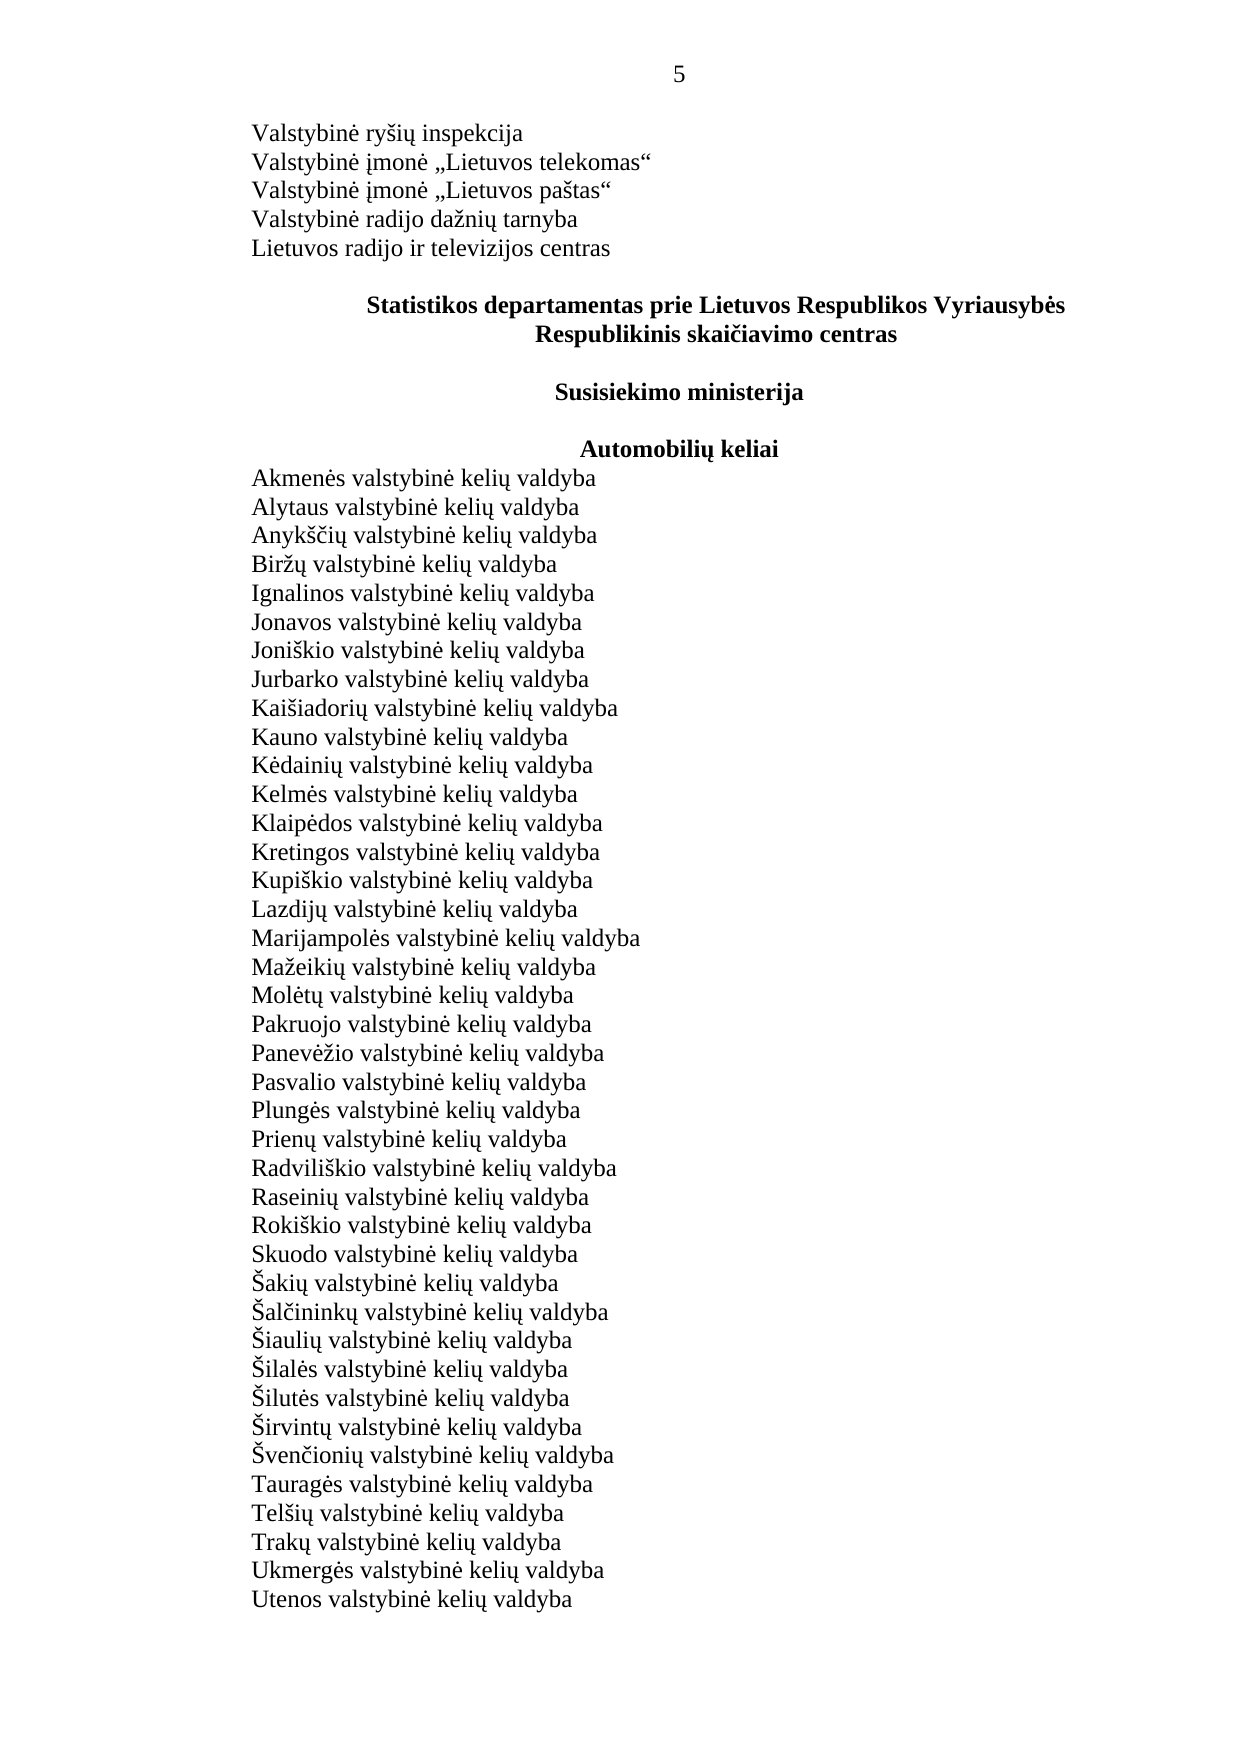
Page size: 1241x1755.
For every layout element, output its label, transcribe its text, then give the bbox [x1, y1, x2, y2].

text Akmenės valstybinė kelių valdyba [177, 463, 1181, 492]
text Kretingos valstybinė kelių valdyba [177, 837, 1181, 866]
text Šakių valstybinė kelių valdyba [177, 1268, 1181, 1297]
text Respublikinis skaičiavimo centras [177, 319, 1181, 348]
text Kėdainių valstybinė kelių valdyba [177, 751, 1181, 779]
text Alytaus valstybinė kelių valdyba [177, 492, 1181, 521]
text Kelmės valstybinė kelių valdyba [177, 779, 1181, 808]
text Valstybinė radijo dažnių tarnyba [177, 204, 1181, 233]
text Pakruojo valstybinė kelių valdyba [177, 1009, 1181, 1038]
text Panevėžio valstybinė kelių valdyba [177, 1038, 1181, 1067]
text Širvintų valstybinė kelių valdyba [177, 1412, 1181, 1441]
text Valstybinė įmonė „Lietuvos telekomas“ [177, 147, 1181, 176]
text Skuodo valstybinė kelių valdyba [177, 1239, 1181, 1268]
text Automobilių keliai [177, 434, 1181, 463]
text Lazdijų valstybinė kelių valdyba [177, 894, 1181, 923]
text Ukmergės valstybinė kelių valdyba [177, 1556, 1181, 1584]
text Mažeikių valstybinė kelių valdyba [177, 952, 1181, 981]
text Molėtų valstybinė kelių valdyba [177, 981, 1181, 1009]
text Marijampolės valstybinė kelių valdyba [177, 923, 1181, 952]
text Raseinių valstybinė kelių valdyba [177, 1182, 1181, 1211]
text Kaišiadorių valstybinė kelių valdyba [177, 693, 1181, 722]
text Švenčionių valstybinė kelių valdyba [177, 1441, 1181, 1469]
text Lietuvos radijo ir televizijos centras [177, 233, 1181, 262]
text Radviliškio valstybinė kelių valdyba [177, 1153, 1181, 1182]
text Šiaulių valstybinė kelių valdyba [177, 1326, 1181, 1354]
text Biržų valstybinė kelių valdyba [177, 549, 1181, 578]
text Statistikos departamentas prie Lietuvos Respublikos Vyriausybės [177, 291, 1181, 319]
text Utenos valstybinė kelių valdyba [177, 1584, 1181, 1613]
text Anykščių valstybinė kelių valdyba [177, 521, 1181, 549]
text Šilalės valstybinė kelių valdyba [177, 1354, 1181, 1383]
text Telšių valstybinė kelių valdyba [177, 1498, 1181, 1527]
text Šilutės valstybinė kelių valdyba [177, 1383, 1181, 1412]
text Kauno valstybinė kelių valdyba [177, 722, 1181, 751]
text Pasvalio valstybinė kelių valdyba [177, 1067, 1181, 1096]
text Trakų valstybinė kelių valdyba [177, 1527, 1181, 1556]
text Rokiškio valstybinė kelių valdyba [177, 1211, 1181, 1239]
text Prienų valstybinė kelių valdyba [177, 1124, 1181, 1153]
text Jurbarko valstybinė kelių valdyba [177, 664, 1181, 693]
text Šalčininkų valstybinė kelių valdyba [177, 1297, 1181, 1326]
text Joniškio valstybinė kelių valdyba [177, 636, 1181, 664]
text Jonavos valstybinė kelių valdyba [177, 607, 1181, 636]
text Kupiškio valstybinė kelių valdyba [177, 866, 1181, 894]
text Tauragės valstybinė kelių valdyba [177, 1469, 1181, 1498]
text Klaipėdos valstybinė kelių valdyba [177, 808, 1181, 837]
text Valstybinė įmonė „Lietuvos paštas“ [177, 176, 1181, 204]
text Ignalinos valstybinė kelių valdyba [177, 578, 1181, 607]
text Plungės valstybinė kelių valdyba [177, 1096, 1181, 1124]
text Valstybinė ryšių inspekcija [177, 118, 1181, 147]
text Susisiekimo ministerija [177, 377, 1181, 406]
